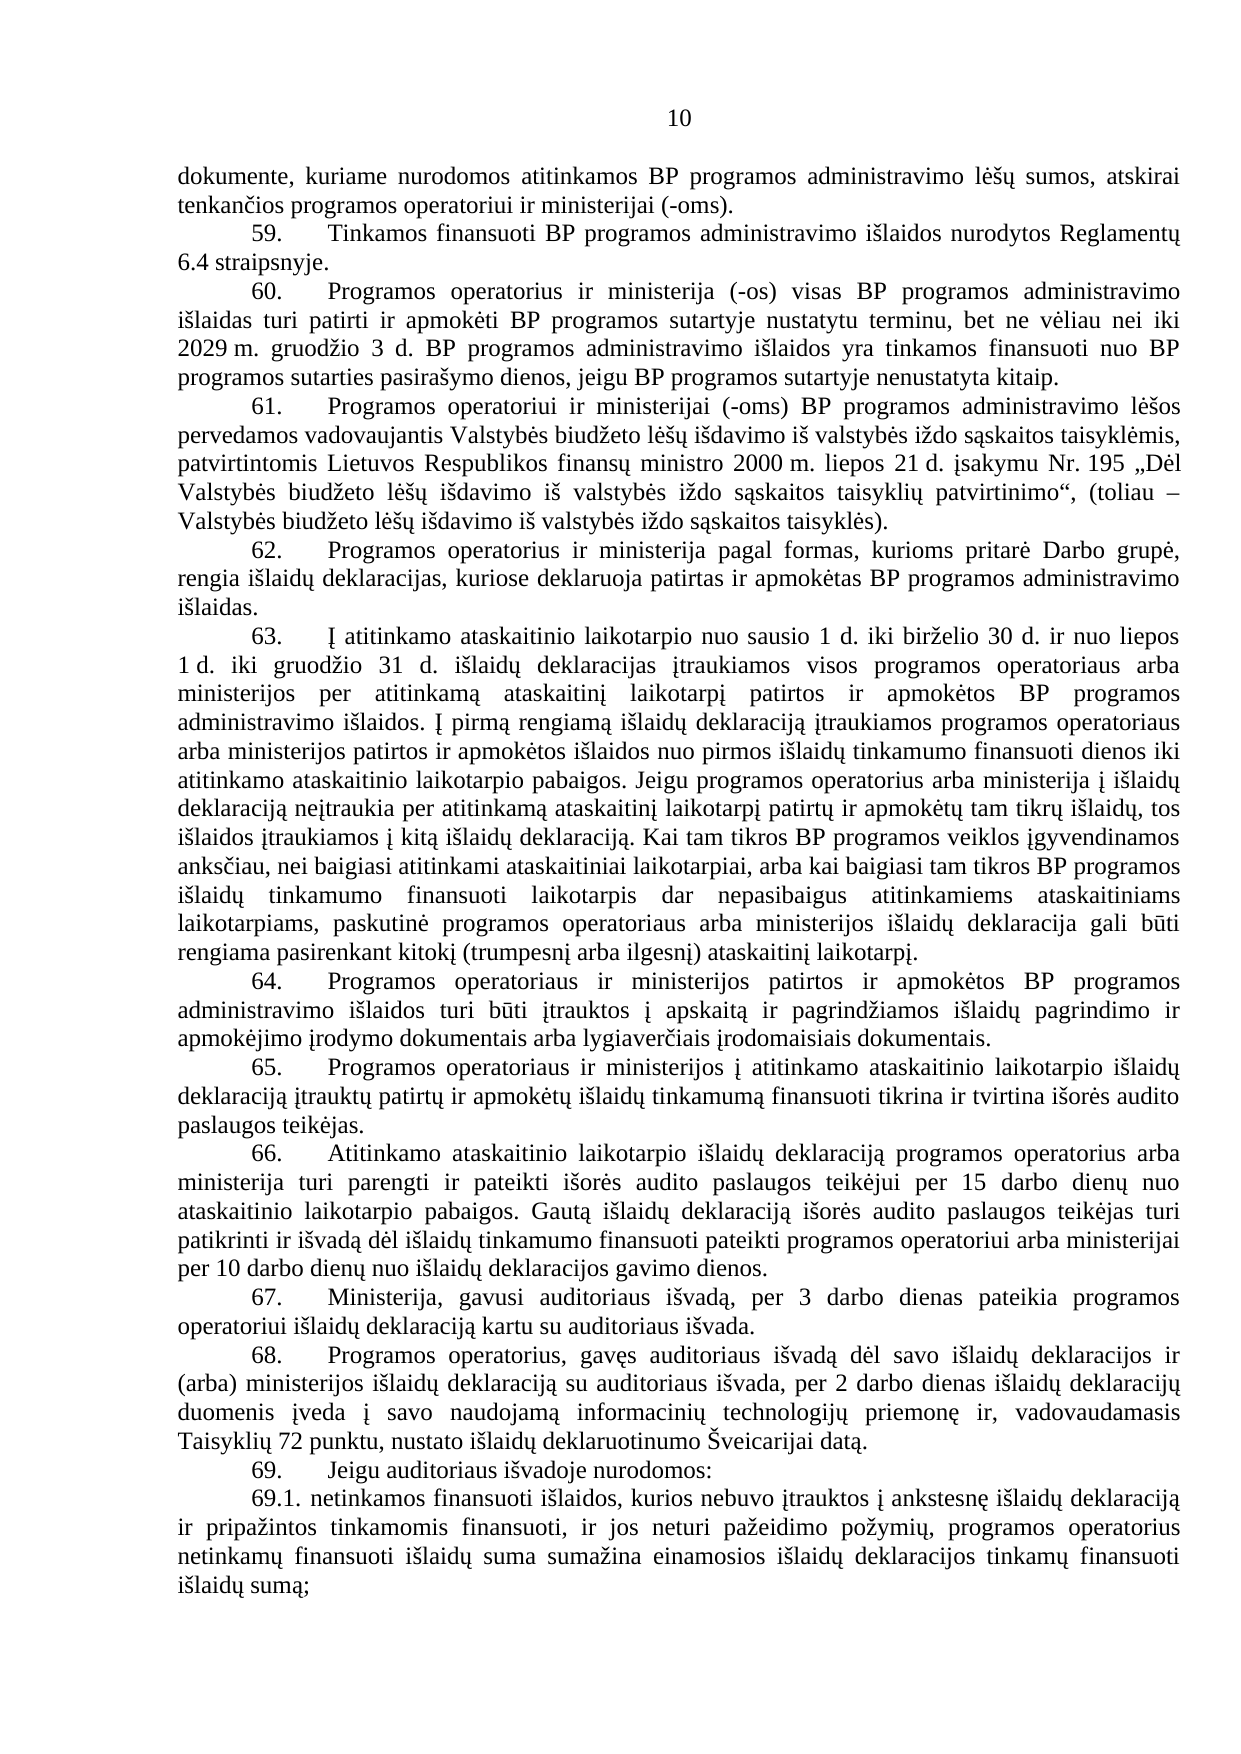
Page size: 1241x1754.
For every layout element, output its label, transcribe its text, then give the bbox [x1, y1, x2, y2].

text 61. Programos operatoriui ir ministerijai (-oms) BP programos administravimo lėšos pervedamos vadovaujantis Valstybės biudžeto lėšų išdavimo iš valstybės iždo sąskaitos taisyklėmis, patvirtintomis Lietuvos Respublikos finansų ministro 2000 m. liepos 21 d. įsakymu Nr. 195 „Dėl Valstybės biudžeto lėšų išdavimo iš valstybės iždo sąskaitos taisyklių patvirtinimo“, (toliau – Valstybės biudžeto lėšų išdavimo iš valstybės iždo sąskaitos taisyklės). [177, 391, 1181, 535]
text 60. Programos operatorius ir ministerija (-os) visas BP programos administravimo išlaidas turi patirti ir apmokėti BP programos sutartyje nustatytu terminu, bet ne vėliau nei iki 2029 m. gruodžio 3 d. BP programos administravimo išlaidos yra tinkamos finansuoti nuo BP programos sutarties pasirašymo dienos, jeigu BP programos sutartyje nenustatyta kitaip. [177, 276, 1181, 391]
text 69.1. netinkamos finansuoti išlaidos, kurios nebuvo įtrauktos į ankstesnę išlaidų deklaraciją ir pripažintos tinkamomis finansuoti, ir jos neturi pažeidimo požymių, programos operatorius netinkamų finansuoti išlaidų suma sumažina einamosios išlaidų deklaracijos tinkamų finansuoti išlaidų sumą; [177, 1483, 1181, 1598]
text 68. Programos operatorius, gavęs auditoriaus išvadą dėl savo išlaidų deklaracijos ir (arba) ministerijos išlaidų deklaraciją su auditoriaus išvada, per 2 darbo dienas išlaidų deklaracijų duomenis įveda į savo naudojamą informacinių technologijų priemonę ir, vadovaudamasis Taisyklių 72 punktu, nustato išlaidų deklaruotinumo Šveicarijai datą. [177, 1340, 1181, 1455]
text 64. Programos operatoriaus ir ministerijos patirtos ir apmokėtos BP programos administravimo išlaidos turi būti įtrauktos į apskaitą ir pagrindžiamos išlaidų pagrindimo ir apmokėjimo įrodymo dokumentais arba lygiaverčiais įrodomaisiais dokumentais. [177, 966, 1181, 1052]
text 59. Tinkamos finansuoti BP programos administravimo išlaidos nurodytos Reglamentų 6.4 straipsnyje. [177, 218, 1181, 276]
text 63. Į atitinkamo ataskaitinio laikotarpio nuo sausio 1 d. iki birželio 30 d. ir nuo liepos 1 d. iki gruodžio 31 d. išlaidų deklaracijas įtraukiamos visos programos operatoriaus arba ministerijos per atitinkamą ataskaitinį laikotarpį patirtos ir apmokėtos BP programos administravimo išlaidos. Į pirmą rengiamą išlaidų deklaraciją įtraukiamos programos operatoriaus arba ministerijos patirtos ir apmokėtos išlaidos nuo pirmos išlaidų tinkamumo finansuoti dienos iki atitinkamo ataskaitinio laikotarpio pabaigos. Jeigu programos operatorius arba ministerija į išlaidų deklaraciją neįtraukia per atitinkamą ataskaitinį laikotarpį patirtų ir apmokėtų tam tikrų išlaidų, tos išlaidos įtraukiamos į kitą išlaidų deklaraciją. Kai tam tikros BP programos veiklos įgyvendinamos anksčiau, nei baigiasi atitinkami ataskaitiniai laikotarpiai, arba kai baigiasi tam tikros BP programos išlaidų tinkamumo finansuoti laikotarpis dar nepasibaigus atitinkamiems ataskaitiniams laikotarpiams, paskutinė programos operatoriaus arba ministerijos išlaidų deklaracija gali būti rengiama pasirenkant kitokį (trumpesnį arba ilgesnį) ataskaitinį laikotarpį. [177, 621, 1181, 966]
text 65. Programos operatoriaus ir ministerijos į atitinkamo ataskaitinio laikotarpio išlaidų deklaraciją įtrauktų patirtų ir apmokėtų išlaidų tinkamumą finansuoti tikrina ir tvirtina išorės audito paslaugos teikėjas. [177, 1052, 1181, 1138]
text 66. Atitinkamo ataskaitinio laikotarpio išlaidų deklaraciją programos operatorius arba ministerija turi parengti ir pateikti išorės audito paslaugos teikėjui per 15 darbo dienų nuo ataskaitinio laikotarpio pabaigos. Gautą išlaidų deklaraciją išorės audito paslaugos teikėjas turi patikrinti ir išvadą dėl išlaidų tinkamumo finansuoti pateikti programos operatoriui arba ministerijai per 10 darbo dienų nuo išlaidų deklaracijos gavimo dienos. [177, 1138, 1181, 1282]
text 69. Jeigu auditoriaus išvadoje nurodomos: [177, 1455, 1181, 1483]
text 67. Ministerija, gavusi auditoriaus išvadą, per 3 darbo dienas pateikia programos operatoriui išlaidų deklaraciją kartu su auditoriaus išvada. [177, 1282, 1181, 1340]
text 62. Programos operatorius ir ministerija pagal formas, kurioms pritarė Darbo grupė, rengia išlaidų deklaracijas, kuriose deklaruoja patirtas ir apmokėtas BP programos administravimo išlaidas. [177, 535, 1181, 621]
text dokumente, kuriame nurodomos atitinkamos BP programos administravimo lėšų sumos, atskirai tenkančios programos operatoriui ir ministerijai (-oms). [177, 161, 1181, 218]
